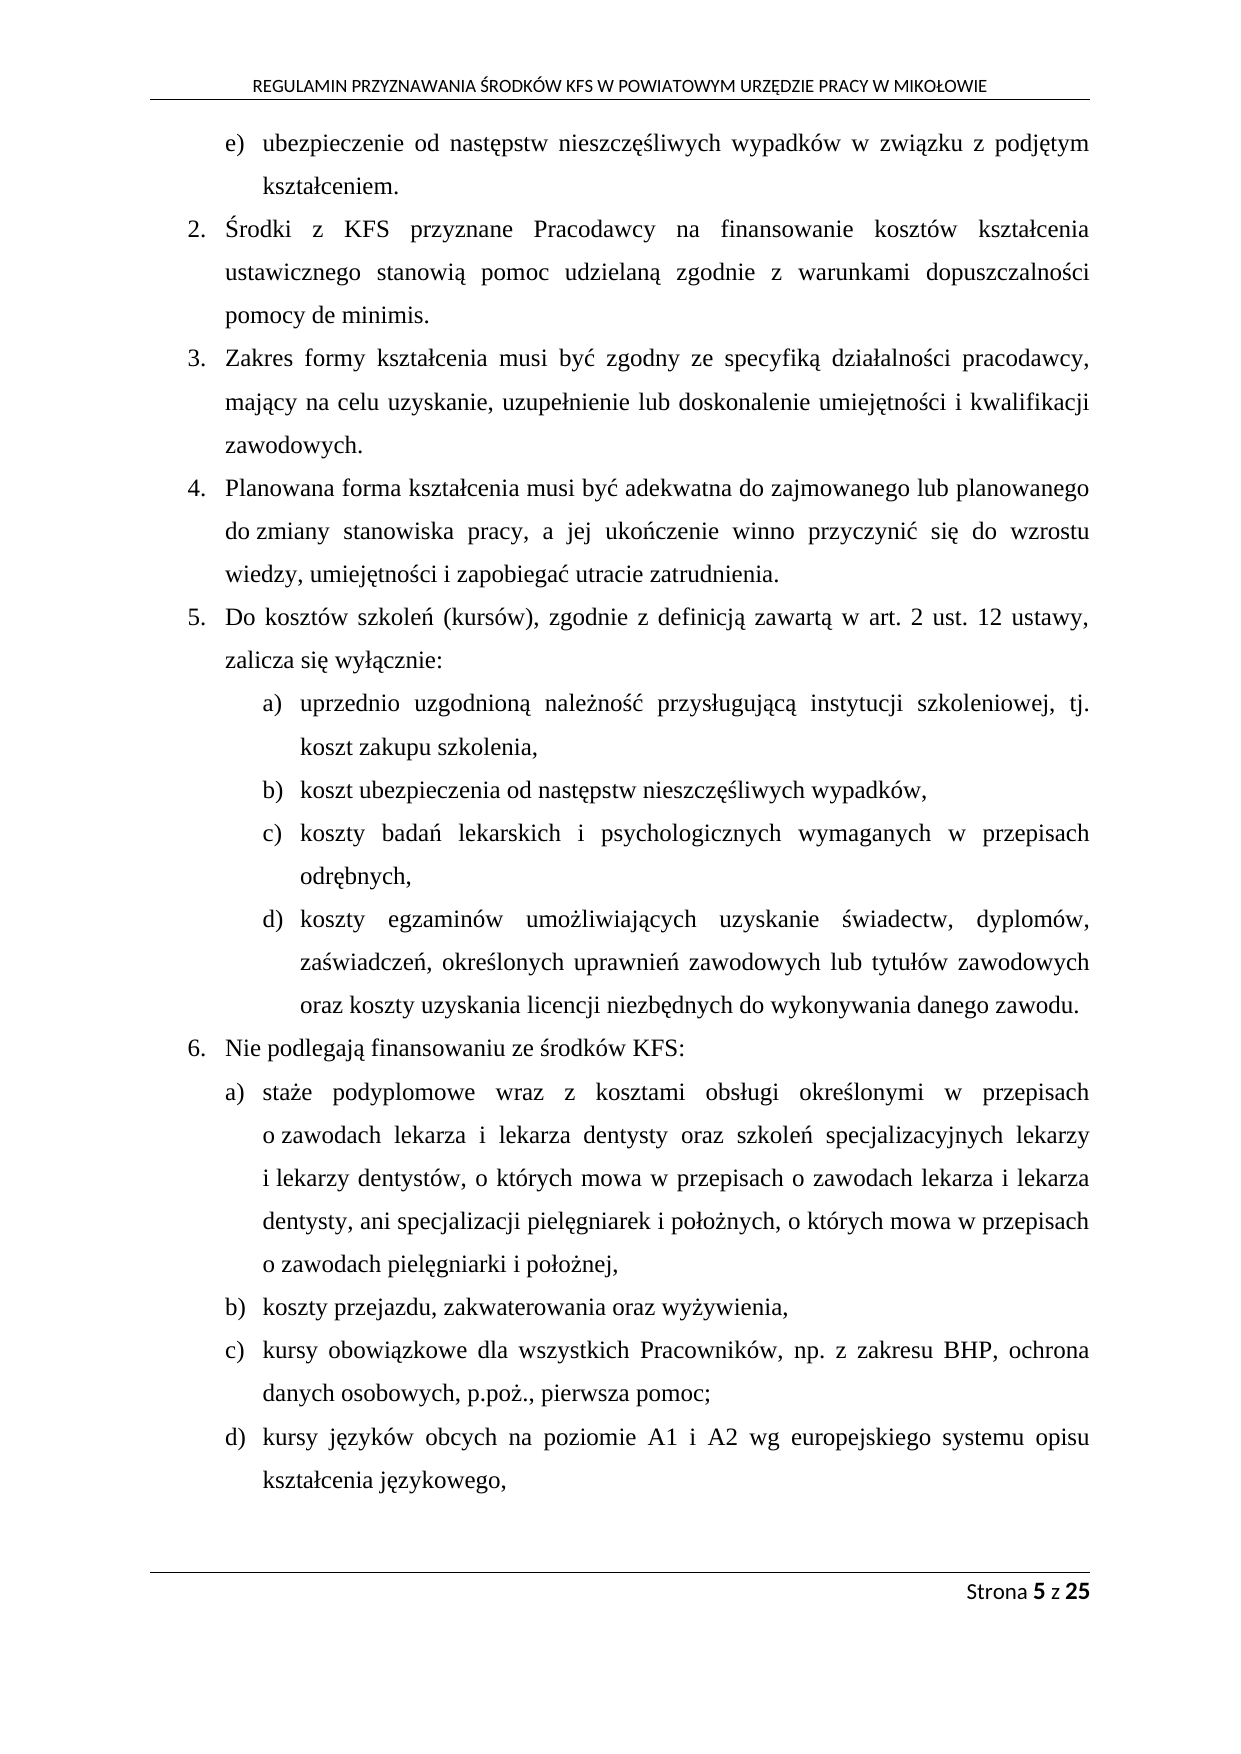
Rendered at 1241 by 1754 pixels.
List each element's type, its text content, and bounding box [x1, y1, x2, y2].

list koszty egzaminów umożliwiających uzyskanie świadectw, dyplomów, zaświadczeń, określonych uprawnień zawodowych lub tytułów zawodowych oraz koszty uzyskania licencji niezbędnych do wykonywania danego zawodu. [262, 904, 1090, 1019]
list kursy obowiązkowe dla wszystkich Pracowników, np. z zakresu BHP, ochrona danych osobowych, p.poż., pierwsza pomoc; [225, 1335, 1090, 1407]
list Do kosztów szkoleń (kursów), zgodnie z definicją zawartą w art. 2 ust. 12 ustawy, zalicza się wyłącznie: [187, 602, 1090, 674]
list koszty badań lekarskich i psychologicznych wymaganych w przepisach odrębnych, [262, 818, 1090, 890]
list koszty przejazdu, zakwaterowania oraz wyżywienia, [225, 1292, 1090, 1321]
list staże podyplomowe wraz z kosztami obsługi określonymi w przepisach o zawodach lekarza i lekarza dentysty oraz szkoleń specjalizacyjnych lekarzy i lekarzy dentystów, o których mowa w przepisach o zawodach lekarza i lekarza dentysty, ani specjalizacji pielęgniarek i położnych, o których mowa w przepisach o zawodach pielęgniarki i położnej, [225, 1077, 1090, 1278]
list kursy języków obcych na poziomie A1 i A2 wg europejskiego systemu opisu kształcenia językowego, [225, 1422, 1090, 1493]
list ubezpieczenie od następstw nieszczęśliwych wypadków w związku z podjętym kształceniem. [225, 128, 1090, 200]
list uprzednio uzgodnioną należność przysługującą instytucji szkoleniowej, tj. koszt zakupu szkolenia, [262, 688, 1090, 760]
list koszt ubezpieczenia od następstw nieszczęśliwych wypadków, [262, 775, 1090, 803]
list Zakres formy kształcenia musi być zgodny ze specyfiką działalności pracodawcy, mający na celu uzyskanie, uzupełnienie lub doskonalenie umiejętności i kwalifikacji zawodowych. [187, 343, 1090, 458]
list Planowana forma kształcenia musi być adekwatna do zajmowanego lub planowanego do zmiany stanowiska pracy, a jej ukończenie winno przyczynić się do wzrostu wiedzy, umiejętności i zapobiegać utracie zatrudnienia. [187, 473, 1090, 588]
list Środki z KFS przyznane Pracodawcy na finansowanie kosztów kształcenia ustawicznego stanowią pomoc udzielaną zgodnie z warunkami dopuszczalności pomocy de minimis. [187, 214, 1090, 329]
list Nie podlegają finansowaniu ze środków KFS: [187, 1033, 1090, 1062]
